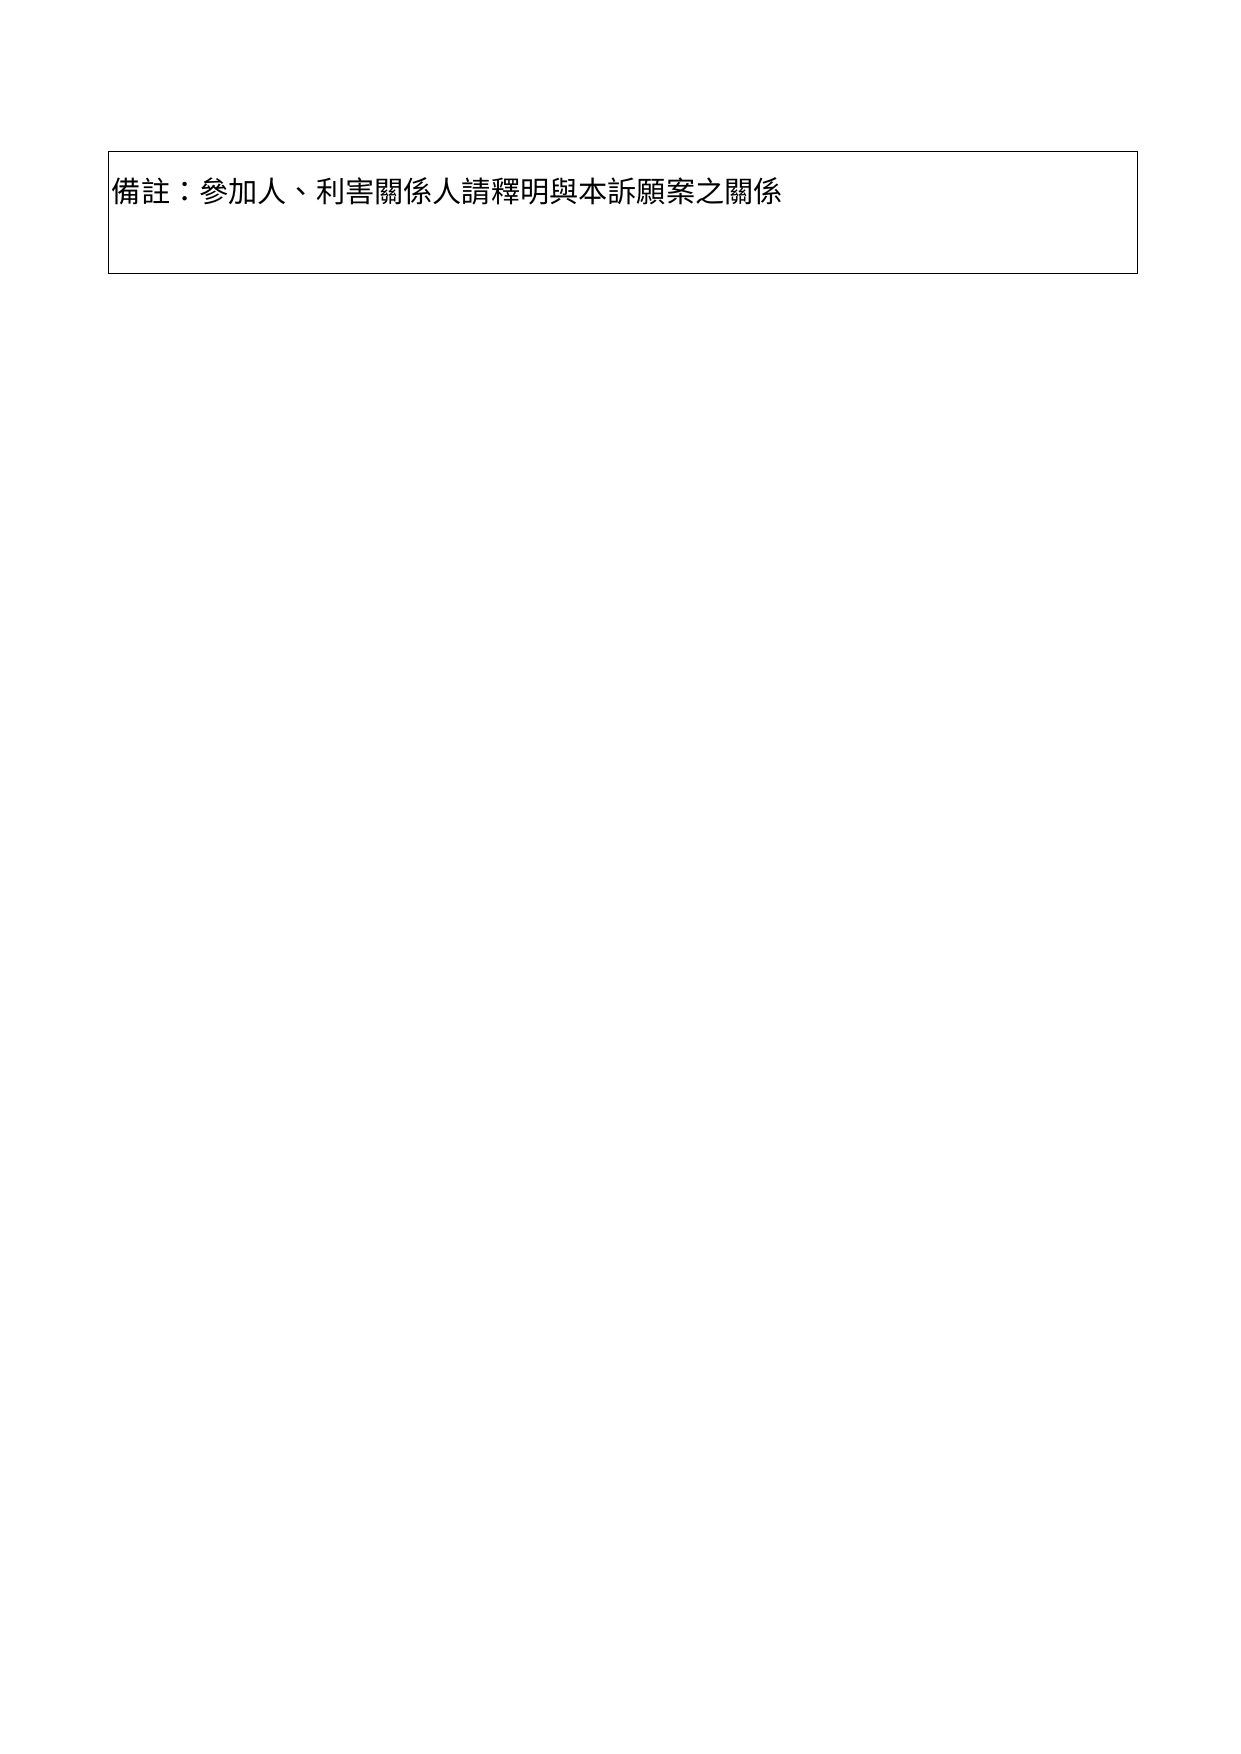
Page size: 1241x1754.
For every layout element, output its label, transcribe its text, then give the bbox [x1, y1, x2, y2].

table_cell 備註：參加人、利害關係人請釋明與本訴願案之關係 [109, 152, 1137, 273]
